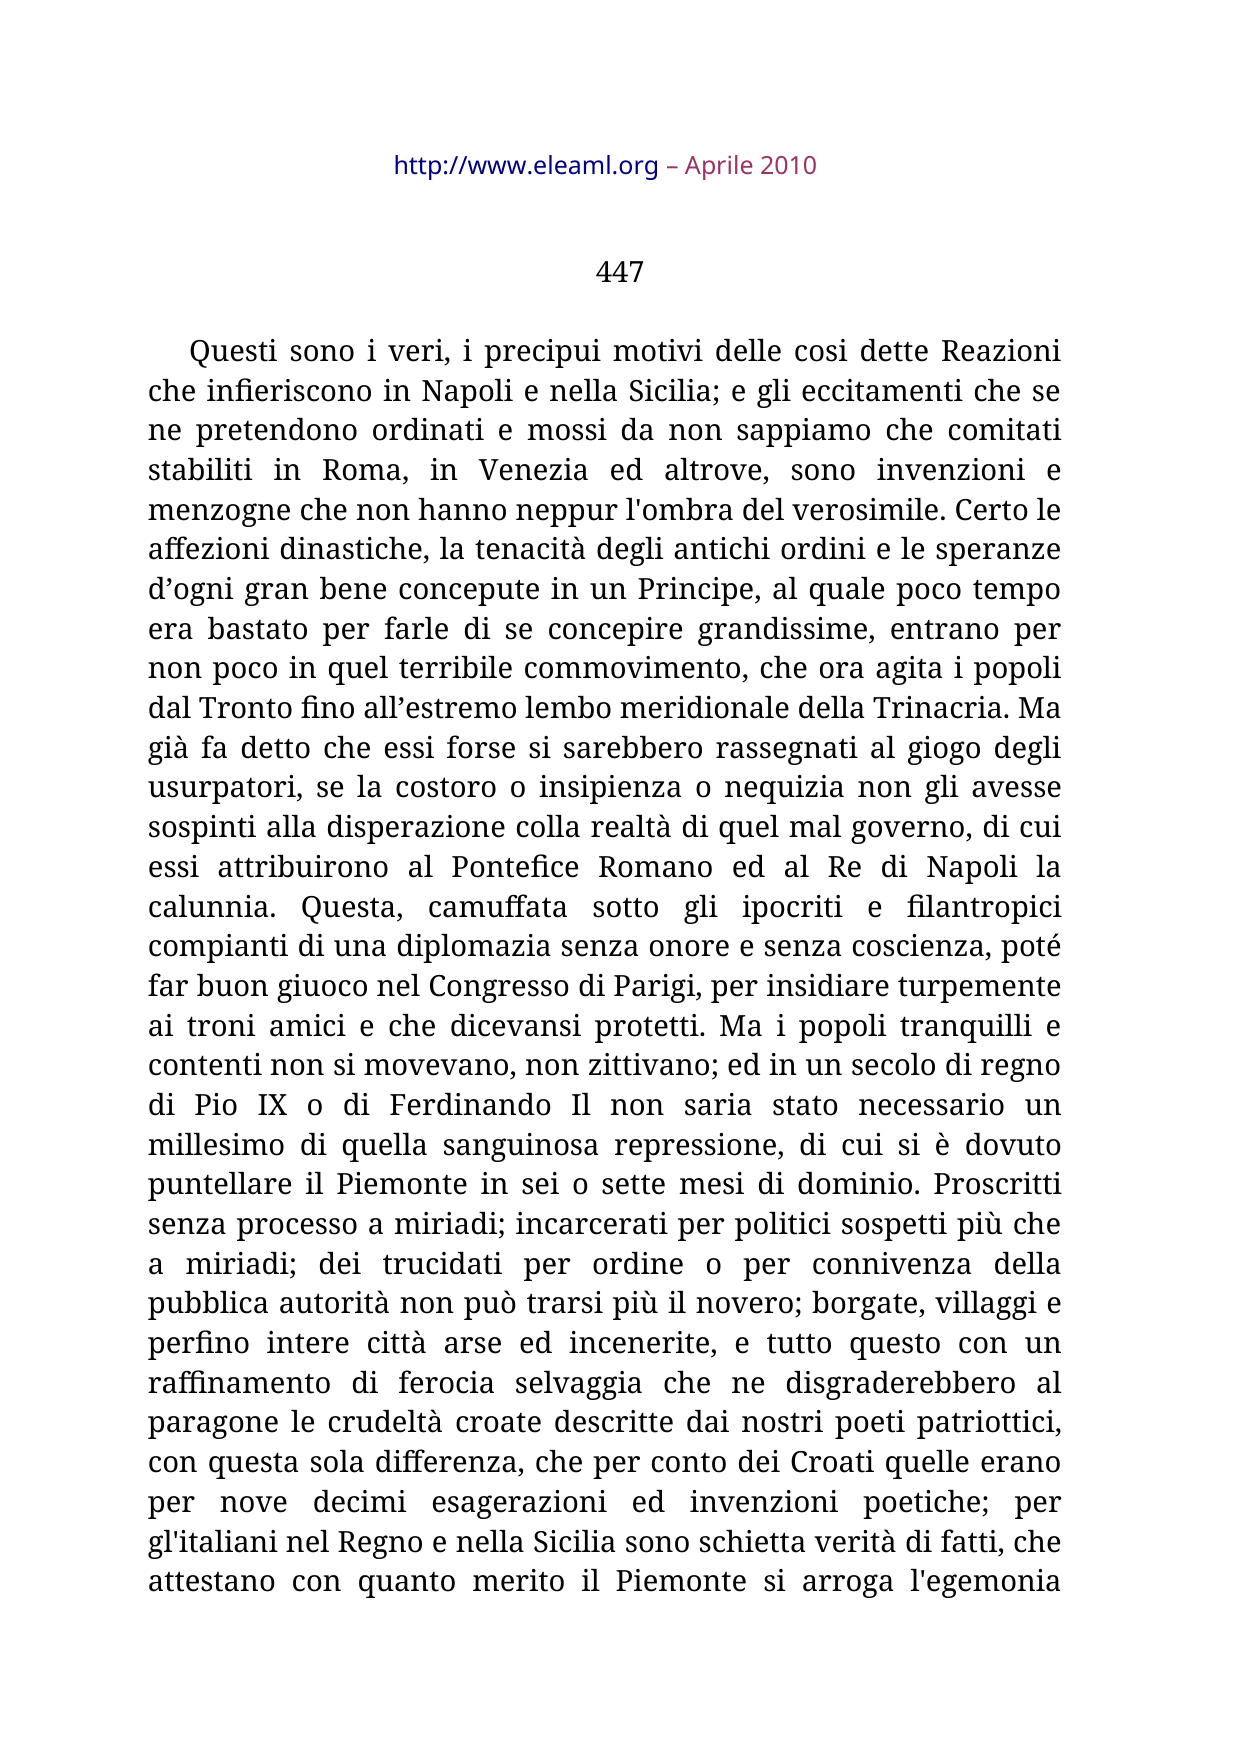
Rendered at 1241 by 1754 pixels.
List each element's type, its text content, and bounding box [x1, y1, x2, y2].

text 447 [148, 251, 1063, 291]
text Questi sono i veri, i precipui motivi delle cosi dette Reazioni che infieriscono in Napoli e nella Sicilia; e gli eccitamenti che se ne pretendono ordinati e mossi da non sappiamo che comitati stabiliti in Roma, in Venezia ed altrove, sono invenzioni e menzogne che non hanno neppur l'ombra del verosimile. Certo le affezioni dinastiche, la tenacità degli antichi ordini e le speranze d’ogni gran bene concepute in un Principe, al quale poco tempo era bastato per farle di se concepire grandissime, entrano per non poco in quel terribile commovimento, che ora agita i popoli dal Tronto fino all’estremo lembo meridionale della Trinacria. Ma già fa detto che essi forse si sarebbero rassegnati al giogo degli usurpatori, se la costoro o insipienza o nequizia non gli avesse sospinti alla disperazione colla realtà di quel mal governo, di cui essi attribuirono al Pontefice Romano ed al Re di Napoli la calunnia. Questa, camuffata sotto gli ipocriti e filantropici compianti di una diplomazia senza onore e senza coscienza, poté far buon giuoco nel Congresso di Parigi, per insidiare turpemente ai troni amici e che dicevansi protetti. Ma i popoli tranquilli e contenti non si movevano, non zittivano; ed in un secolo di regno di Pio IX o di Ferdinando Il non saria stato necessario un millesimo di quella sanguinosa repressione, di cui si è dovuto puntellare il Piemonte in sei o sette mesi di dominio. Proscritti senza processo a miriadi; incarcerati per politici sospetti più che a miriadi; dei trucidati per ordine o per connivenza della pubblica autorità non può trarsi più il novero; borgate, villaggi e perfino intere città arse ed incenerite, e tutto questo con un raffinamento di ferocia selvaggia che ne disgraderebbero al paragone le crudeltà croate descritte dai nostri poeti patriottici, con questa sola differenza, che per conto dei Croati quelle erano per nove decimi esagerazioni ed invenzioni poetiche; per gl'italiani nel Regno e nella Sicilia sono schietta verità di fatti, che attestano con quanto merito il Piemonte si arroga l'egemonia [148, 330, 1063, 1600]
